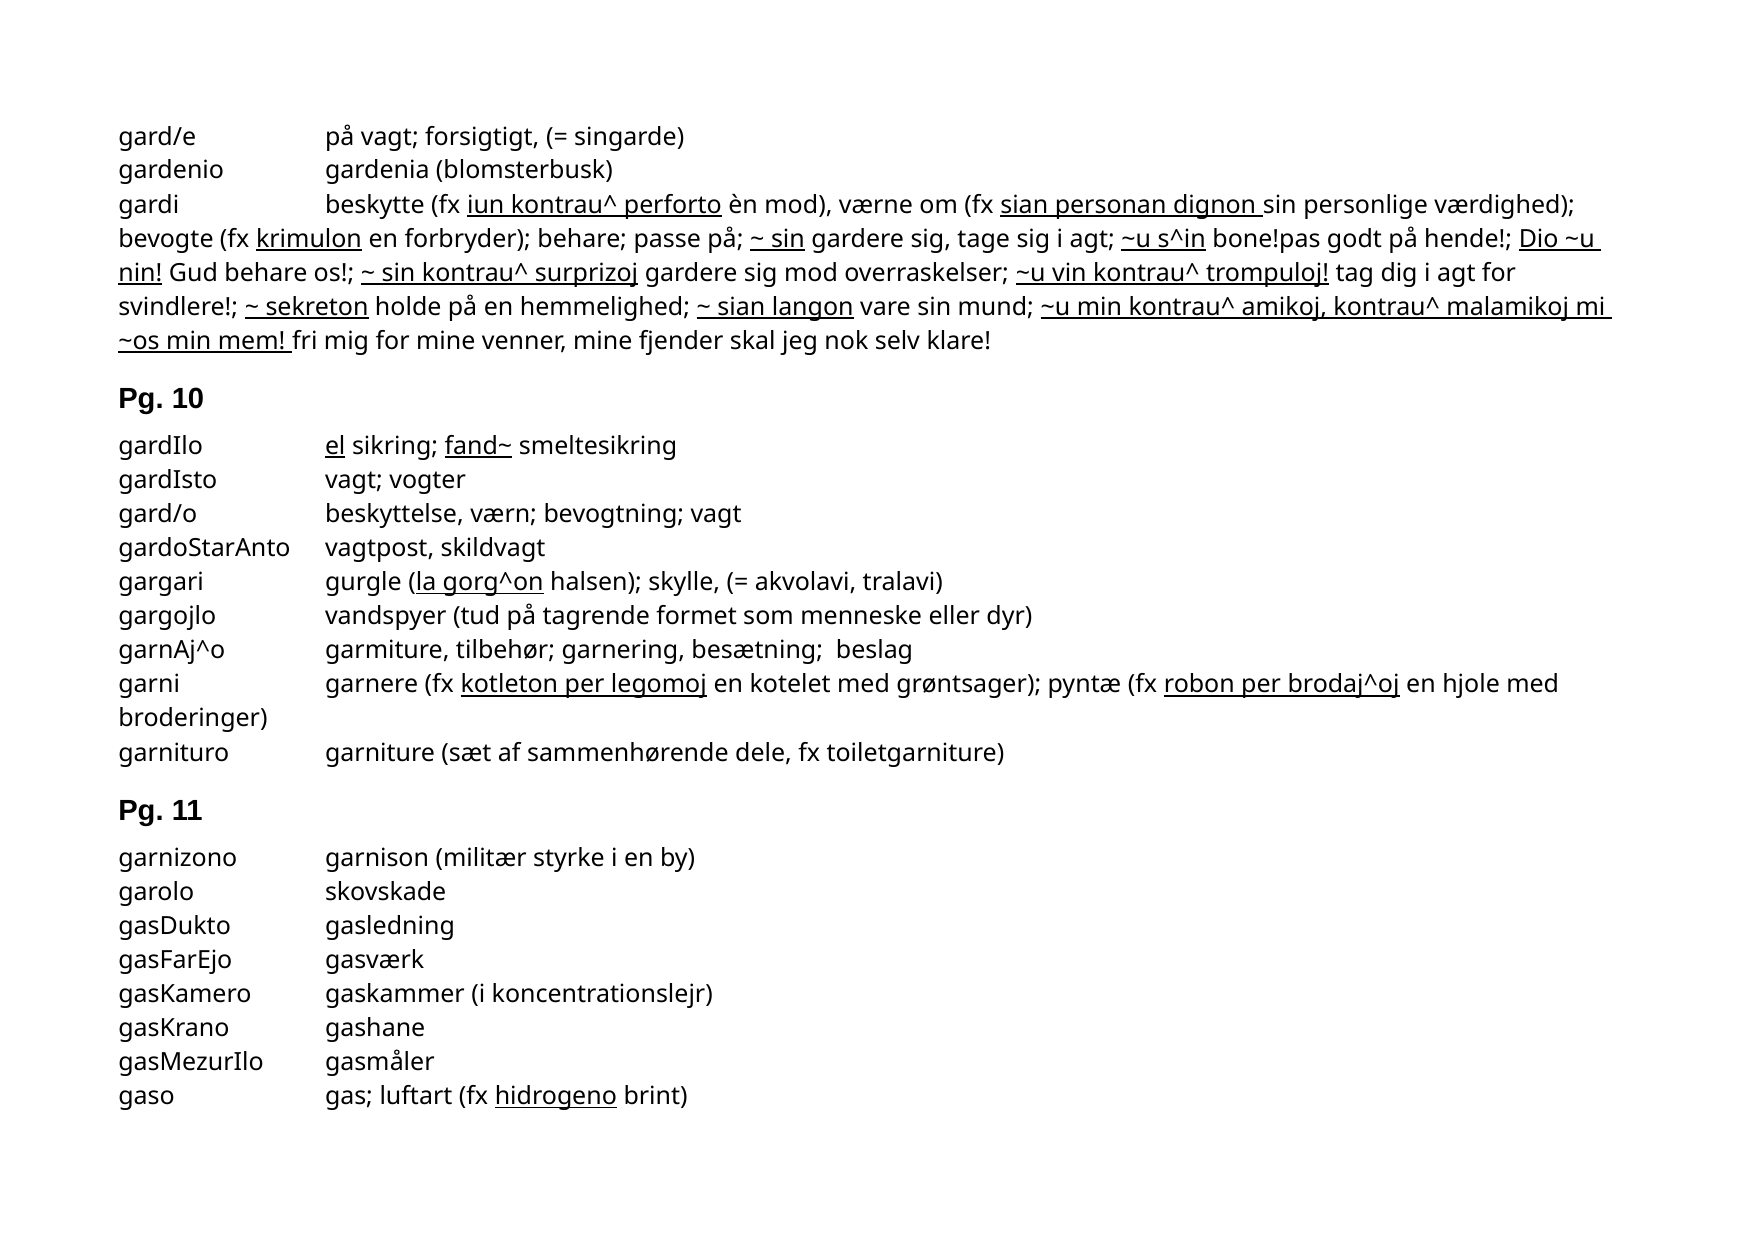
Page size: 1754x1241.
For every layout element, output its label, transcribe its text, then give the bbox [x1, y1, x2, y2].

text gard/e på vagt; forsigtigt, (= singarde) [118, 118, 1636, 152]
text gaso gas; luftart (fx hidrogeno brint) [118, 1078, 1636, 1112]
subtitle Pg. 10 [118, 382, 1636, 415]
text gasDukto gasledning [118, 907, 1636, 941]
text garni garnere (fx kotleton per legomoj en kotelet med grøntsager); pyntæ (fx robon per brodaj^oj en hjole med broderinger) [118, 666, 1636, 734]
text garnizono garnison (militær styrke i en by) [118, 839, 1636, 873]
text gardenio gardenia (blomsterbusk) [118, 152, 1636, 186]
text garolo skovskade [118, 873, 1636, 907]
text garnituro garniture (sæt af sammenhørende dele, fx toiletgarniture) [118, 734, 1636, 768]
text gardoStarAnto vagtpost, skildvagt [118, 530, 1636, 564]
text gasMezurIlo gasmåler [118, 1044, 1636, 1078]
text garnAj^o garmiture, tilbehør; garnering, besætning; beslag [118, 632, 1636, 666]
text gard/o beskyttelse, værn; bevogtning; vagt [118, 496, 1636, 530]
text gasKamero gaskammer (i koncentrationslejr) [118, 976, 1636, 1009]
text gardIsto vagt; vogter [118, 462, 1636, 496]
text gardi beskytte (fx iun kontrau^ perforto èn mod), værne om (fx sian personan dignon sin personlige værdighed); bevogte (fx krimulon en forbryder); behare; passe på; ~ sin gardere sig, tage sig i agt; ~u s^in bone!pas godt på hende!; Dio ~u nin! Gud behare os!; ~ sin kontrau^ surprizoj gardere sig mod overraskelser; ~u vin kontrau^ trompuloj! tag dig i agt for svindlere!; ~ sekreton holde på en hemmelighed; ~ sian langon vare sin mund; ~u min kontrau^ amikoj, kontrau^ malamikoj mi ~os min mem! fri mig for mine venner, mine fjender skal jeg nok selv klare! [118, 186, 1636, 357]
text gargari gurgle (la gorg^on halsen); skylle, (= akvolavi, tralavi) [118, 564, 1636, 598]
text gargojlo vandspyer (tud på tagrende formet som menneske eller dyr) [118, 598, 1636, 632]
text gardIlo el sikring; fand~ smeltesikring [118, 428, 1636, 462]
subtitle Pg. 11 [118, 793, 1636, 827]
text gasFarEjo gasværk [118, 941, 1636, 976]
text gasKrano gashane [118, 1009, 1636, 1044]
